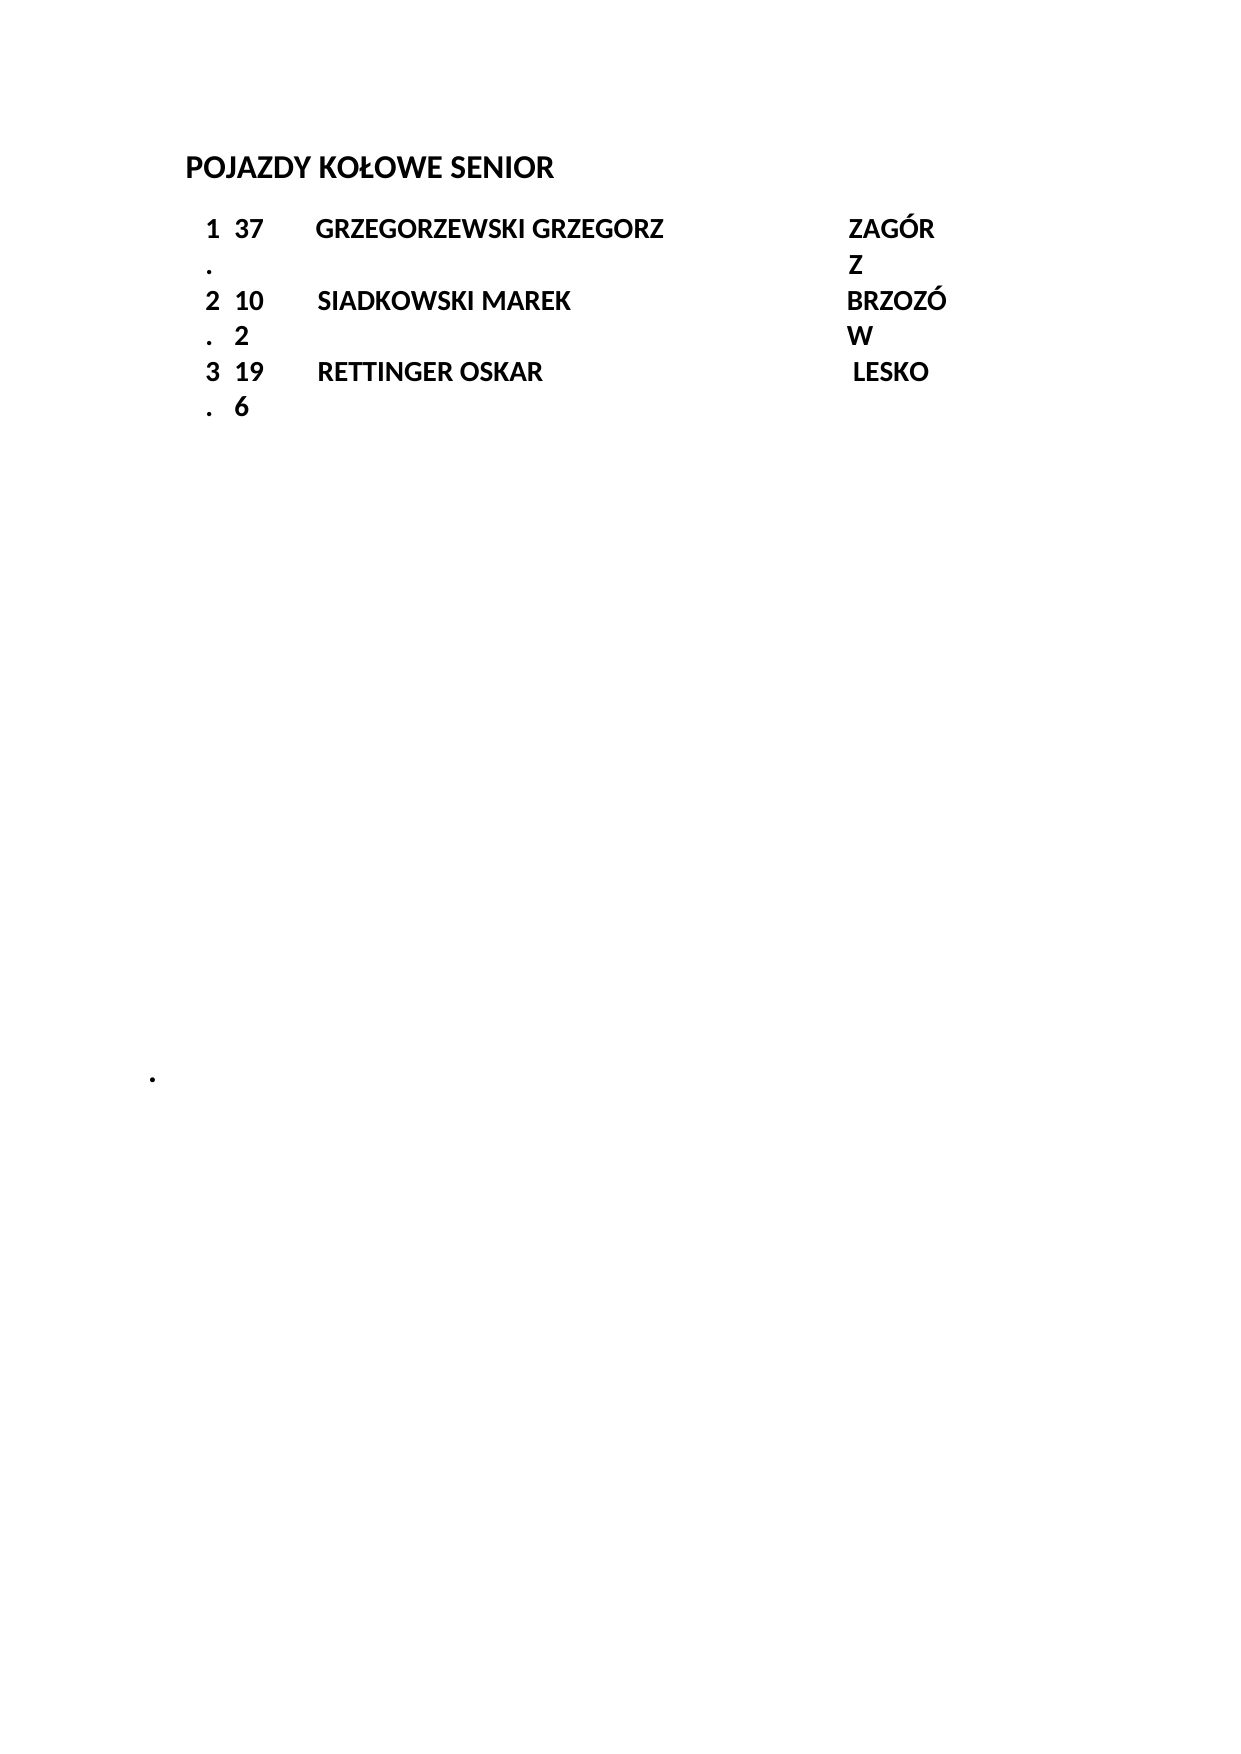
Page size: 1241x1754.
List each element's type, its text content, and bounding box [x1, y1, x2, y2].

table_header ZAGÓRZ [744, 210, 958, 282]
table_header 37 [219, 210, 285, 282]
table_cell RETTINGER OSKAR [285, 353, 744, 424]
text . [148, 1050, 1090, 1091]
table_cell 196 [219, 353, 285, 424]
table_cell LESKO [744, 353, 958, 424]
table_cell SIADKOWSKI MAREK [285, 282, 744, 353]
text POJAZDY KOŁOWE SENIOR [185, 146, 1090, 186]
table_cell BRZOZÓW [744, 282, 958, 353]
table_cell 3. [194, 353, 219, 424]
table_header 1. [194, 210, 219, 282]
table_cell 102 [219, 282, 285, 353]
table_cell 2. [194, 282, 219, 353]
table_header GRZEGORZEWSKI GRZEGORZ [285, 210, 744, 282]
